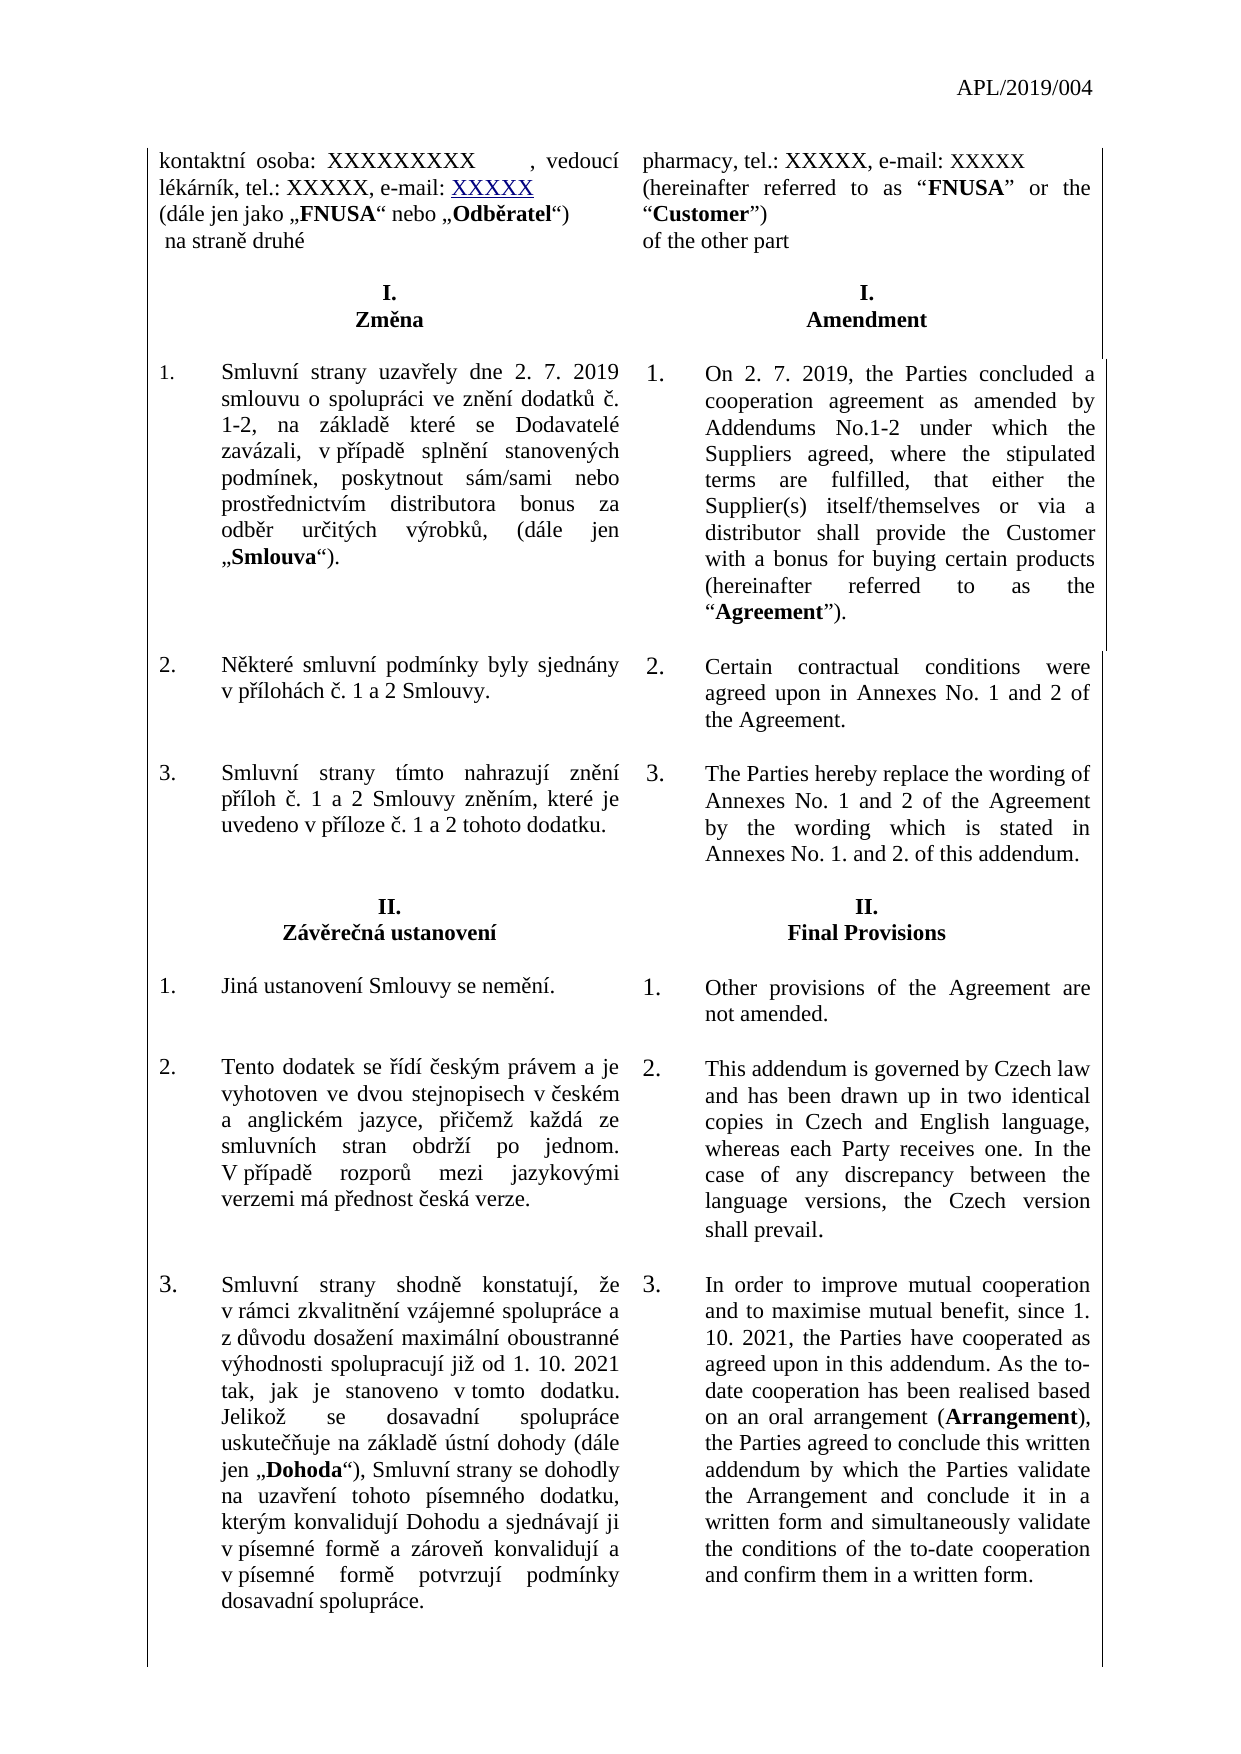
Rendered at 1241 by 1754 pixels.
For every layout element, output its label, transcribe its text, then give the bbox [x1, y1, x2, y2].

table_cell [1103, 148, 1107, 279]
table_cell [1103, 279, 1107, 358]
table_cell Tento dodatek se řídí českým právem a je vyhotoven ve dvou stejnopisech v českém a anglickém jazyce, přičemž každá ze smluvních stran obdrží po jednom. V případě rozporů mezi jazykovými verzemi má přednost česká verze. [148, 1053, 631, 1269]
table_cell [1103, 1269, 1107, 1667]
table_cell Jiná ustanovení Smlouvy se nemění. [148, 972, 631, 1053]
table_cell Other provisions of the Agreement are not amended. [631, 972, 1102, 1053]
table_cell Smluvní strany tímto nahrazují znění příloh č. 1 a 2 Smlouvy zněním, které je uvedeno v příloze č. 1 a 2 tohoto dodatku. [148, 759, 631, 893]
table_cell [1103, 1053, 1107, 1269]
table_cell I. Změna [148, 279, 631, 358]
table_cell [1103, 651, 1107, 758]
table_cell [1103, 893, 1107, 972]
table_cell This addendum is governed by Czech law and has been drawn up in two identical copies in Czech and English language, whereas each Party receives one. In the case of any discrepancy between the language versions, the Czech version shall prevail. [631, 1053, 1102, 1269]
table_cell I. Amendment [631, 279, 1102, 358]
table_cell Smluvní strany uzavřely dne 2. 7. 2019 smlouvu o spolupráci ve znění dodatků č. 1-2, na základě které se Dodavatelé zavázali, v případě splnění stanovených podmínek, poskytnout sám/sami nebo prostřednictvím distributora bonus za odběr určitých výrobků, (dále jen „Smlouva“). [148, 359, 631, 651]
table_cell Některé smluvní podmínky byly sjednány v přílohách č. 1 a 2 Smlouvy. [148, 651, 631, 758]
table_cell In order to improve mutual cooperation and to maximise mutual benefit, since 1. 10. 2021, the Parties have cooperated as agreed upon in this addendum. As the to-date cooperation has been realised based on an oral arrangement (Arrangement), the Parties agreed to conclude this written addendum by which the Parties validate the Arrangement and conclude it in a written form and simultaneously validate the conditions of the to-date cooperation and confirm them in a written form. [631, 1269, 1102, 1667]
table_cell II. Závěrečná ustanovení [148, 893, 631, 972]
table_cell [1103, 972, 1107, 1053]
table_cell Smluvní strany shodně konstatují, že v rámci zkvalitnění vzájemné spolupráce a z důvodu dosažení maximální oboustranné výhodnosti spolupracují již od 1. 10. 2021 tak, jak je stanoveno v tomto dodatku. Jelikož se dosavadní spolupráce uskutečňuje na základě ústní dohody (dále jen „Dohoda“), Smluvní strany se dohodly na uzavření tohoto písemného dodatku, kterým konvalidují Dohodu a sjednávají ji v písemné formě a zároveň konvalidují a v písemné formě potvrzují podmínky dosavadní spolupráce. [148, 1269, 631, 1667]
table_cell [1103, 759, 1107, 893]
table_cell On 2. 7. 2019, the Parties concluded a cooperation agreement as amended by Addendums No.1-2 under which the Suppliers agreed, where the stipulated terms are fulfilled, that either the Supplier(s) itself/themselves or via a distributor shall provide the Customer with a bonus for buying certain products (hereinafter referred to as the “Agreement”). [631, 359, 1106, 651]
table_cell Certain contractual conditions were agreed upon in Annexes No. 1 and 2 of the Agreement. [631, 651, 1102, 758]
table_cell kontaktní osoba: XXXXXXXXX , vedoucí lékárník, tel.: XXXXX, e-mail: XXXXX (dále jen jako „FNUSA“ nebo „Odběratel“) na straně druhé [148, 148, 631, 279]
table_cell II. Final Provisions [631, 893, 1102, 972]
table_cell The Parties hereby replace the wording of Annexes No. 1 and 2 of the Agreement by the wording which is stated in Annexes No. 1. and 2. of this addendum. [631, 759, 1102, 893]
table_cell pharmacy, tel.: XXXXX, e-mail: XXXXX (hereinafter referred to as “FNUSA” or the “Customer”) of the other part [631, 148, 1102, 279]
